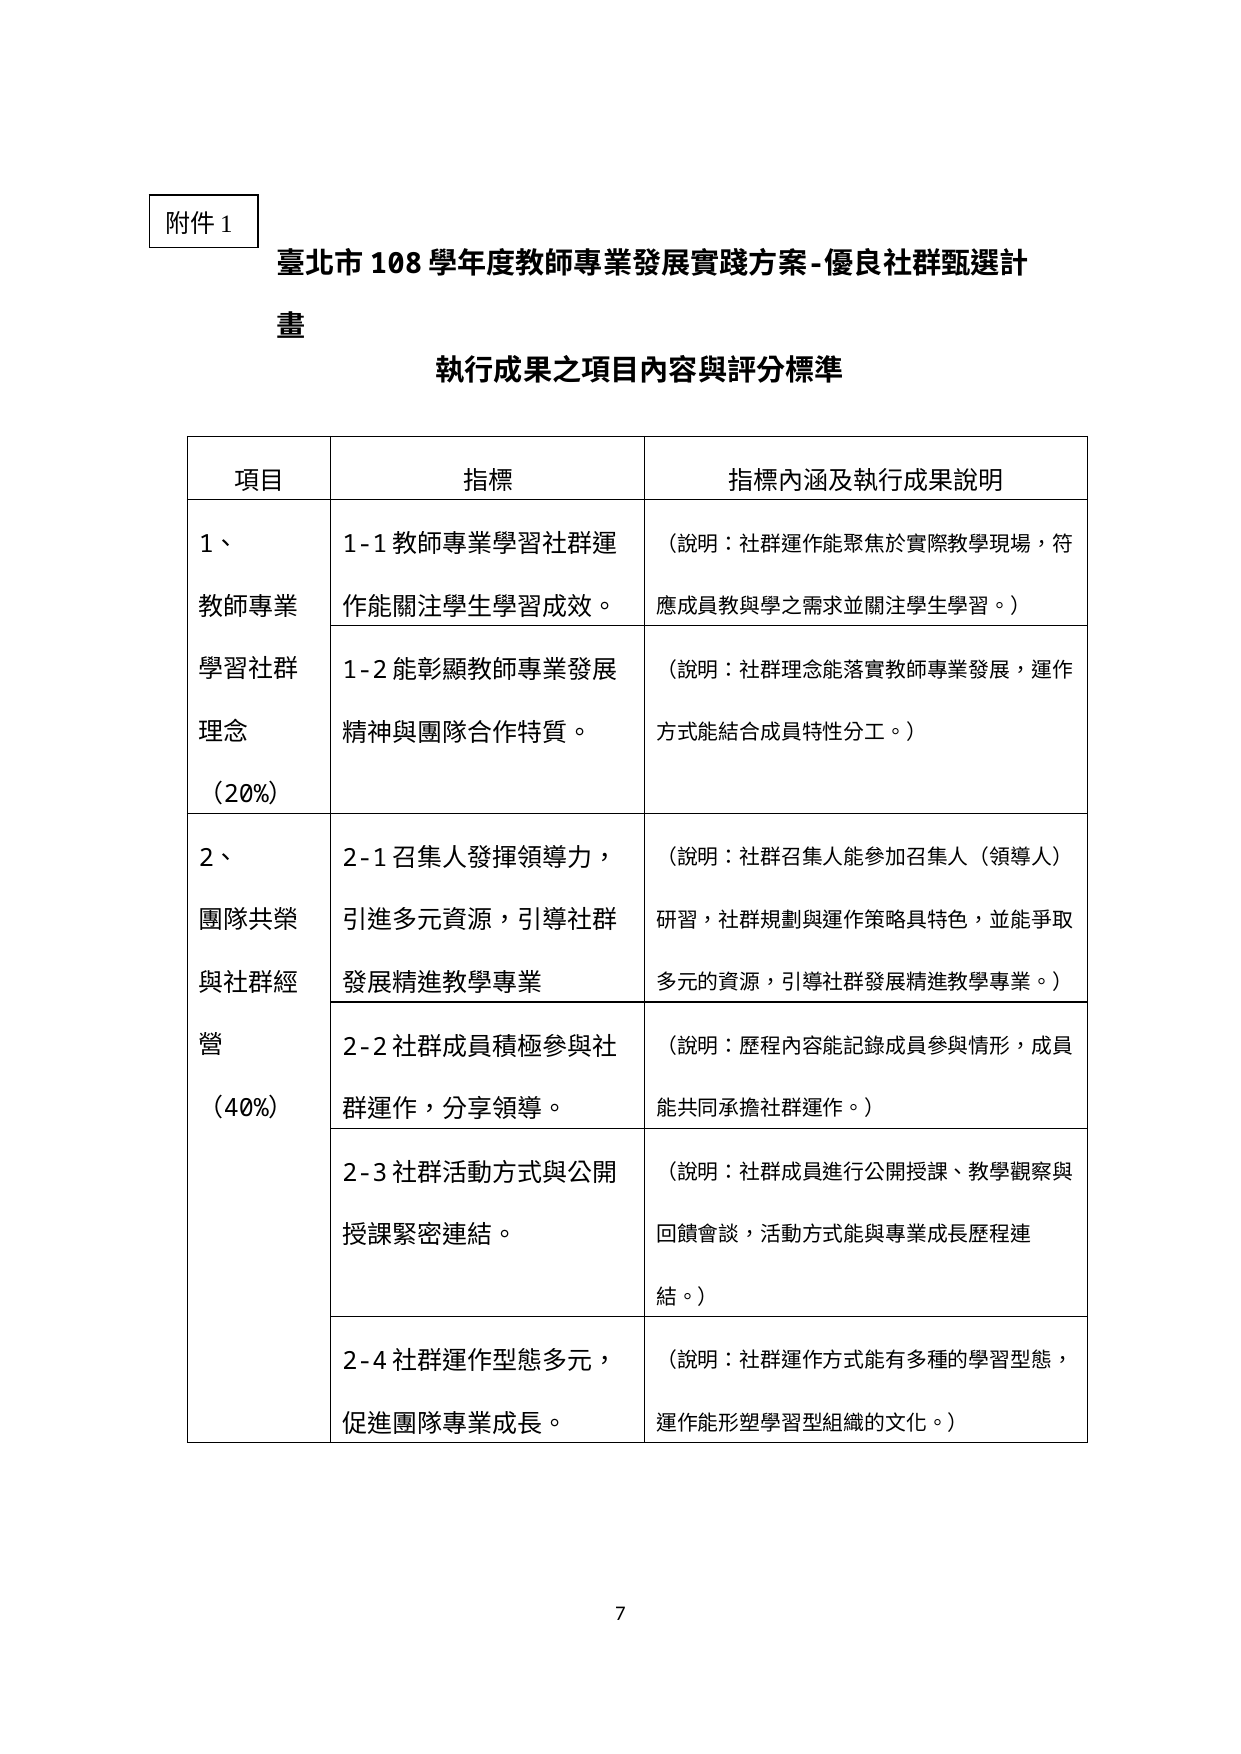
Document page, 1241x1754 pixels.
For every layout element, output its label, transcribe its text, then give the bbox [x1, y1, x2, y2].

table_header 指標內涵及執行成果說明 [645, 437, 1087, 499]
table_cell 2-2社群成員積極參與社群運作，分享領導。 [331, 1003, 644, 1127]
text 附件1 [165, 203, 242, 239]
table_cell （說明：社群運作方式能有多種的學習型態，運作能形塑學習型組織的文化。） [645, 1317, 1087, 1442]
table_cell 1-1教師專業學習社群運作能關注學生學習成效。 [331, 500, 644, 625]
text 臺北市108學年度教師專業發展實踐方案-優良社群甄選計畫 [276, 219, 1053, 344]
table_cell 2-1召集人發揮領導力，引進多元資源，引導社群發展精進教學專業 [331, 814, 644, 1001]
table_cell 1、 教師專業學習社群理念 （20%） [188, 500, 330, 813]
table_header 指標 [331, 437, 644, 499]
table_cell 1-2能彰顯教師專業發展精神與團隊合作特質。 [331, 626, 644, 813]
text 執行成果之項目內容與評分標準 [226, 344, 1053, 390]
table_cell （說明：社群成員進行公開授課、教學觀察與回饋會談，活動方式能與專業成長歷程連結。） [645, 1129, 1087, 1316]
table_cell 2、 團隊共榮 與社群經營 （40%） [188, 814, 330, 1442]
table_cell （說明：社群理念能落實教師專業發展，運作方式能結合成員特性分工。） [645, 626, 1087, 813]
table_cell （說明：歷程內容能記錄成員參與情形，成員能共同承擔社群運作。） [645, 1003, 1087, 1127]
text [150, 196, 257, 247]
table_cell （說明：社群召集人能參加召集人（領導人）研習，社群規劃與運作策略具特色，並能爭取多元的資源，引導社群發展精進教學專業。） [645, 814, 1087, 1001]
table_cell 2-4社群運作型態多元，促進團隊專業成長。 [331, 1317, 644, 1442]
table_cell 2-3社群活動方式與公開授課緊密連結。 [331, 1129, 644, 1316]
table_header 項目 [188, 437, 330, 499]
table_cell （說明：社群運作能聚焦於實際教學現場，符應成員教與學之需求並關注學生學習。） [645, 500, 1087, 625]
